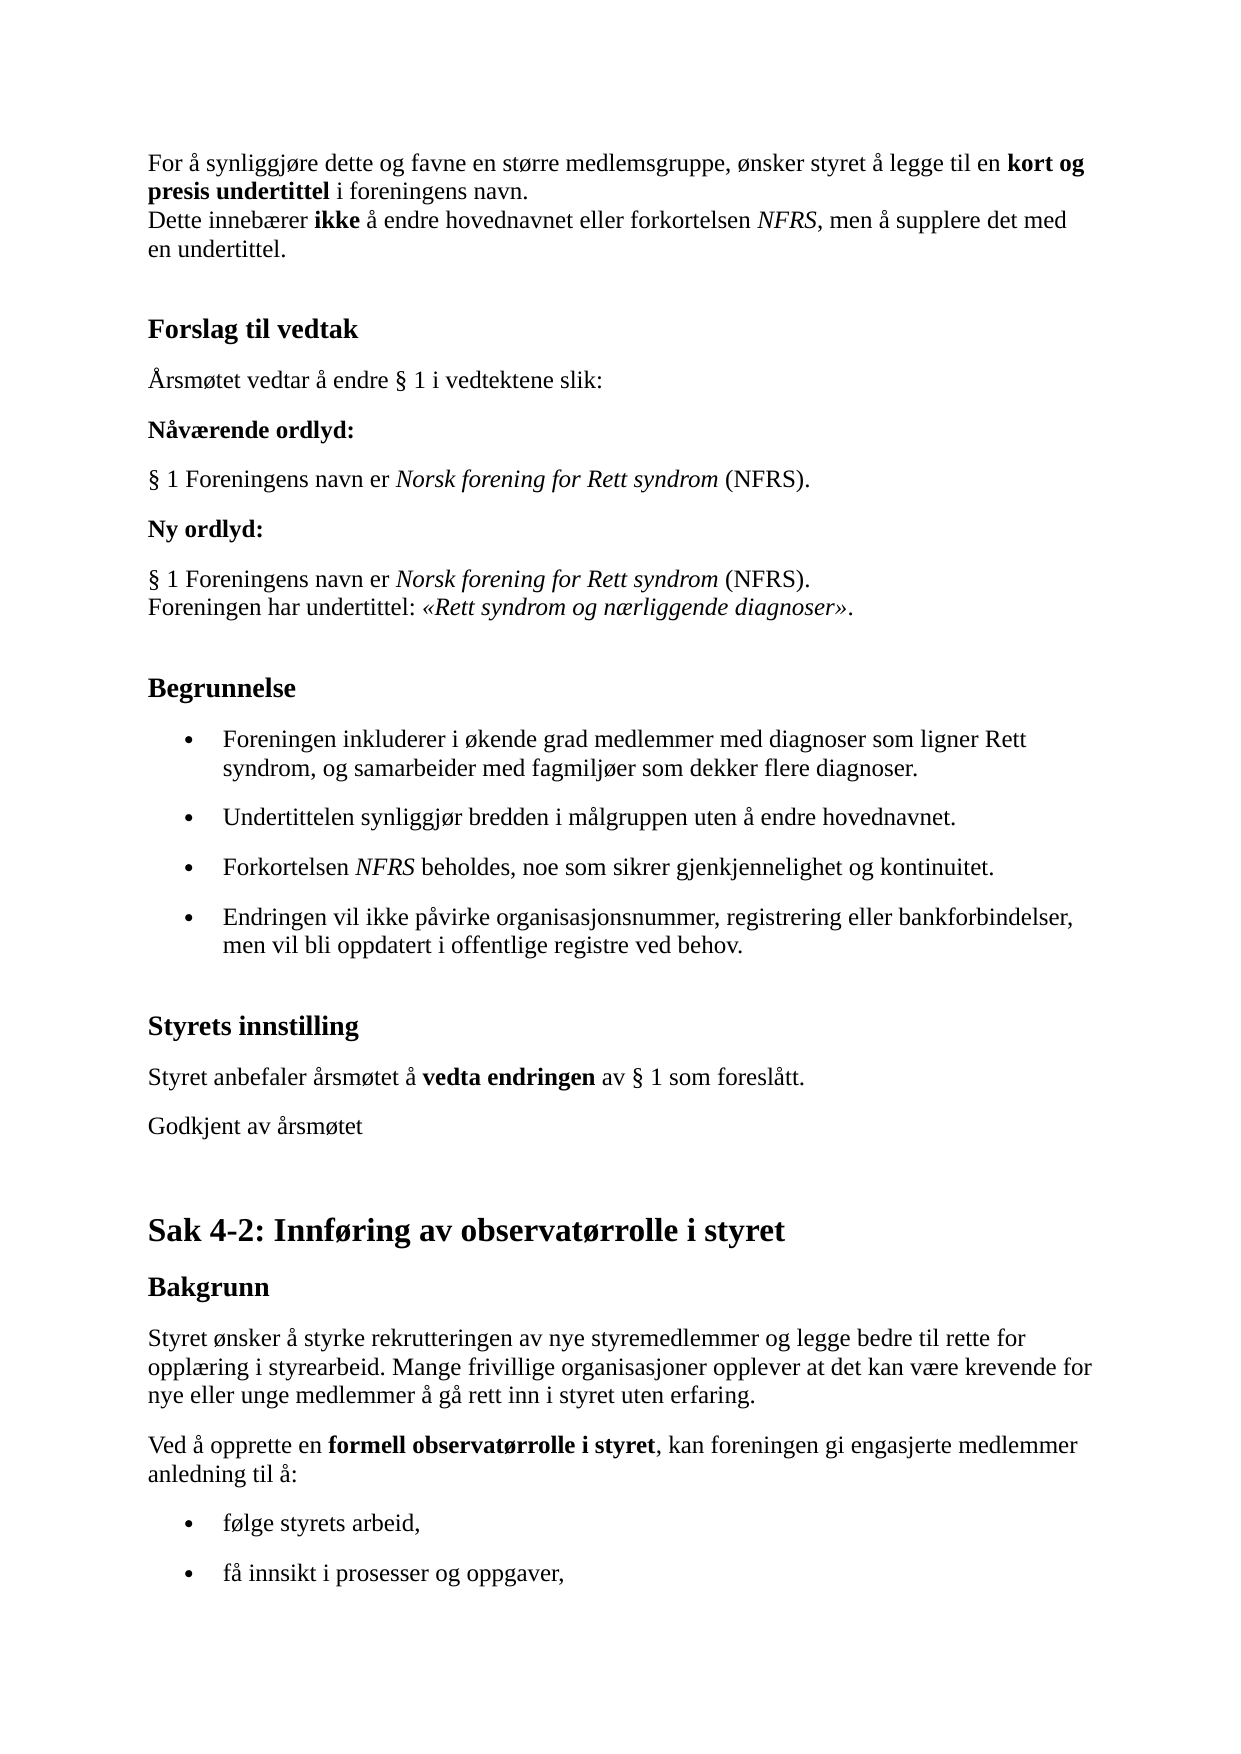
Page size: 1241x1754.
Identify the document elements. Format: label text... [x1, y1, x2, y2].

list få innsikt i prosesser og oppgaver, [185, 1558, 1093, 1587]
text Styret anbefaler årsmøtet å vedta endringen av § 1 som foreslått. [148, 1062, 1093, 1091]
text Nåværende ordlyd: [148, 415, 1093, 444]
list følge styrets arbeid, [185, 1508, 1093, 1537]
list Forkortelsen NFRS beholdes, noe som sikrer gjenkjennelighet og kontinuitet. [185, 852, 1093, 881]
subtitle Bakgrunn [148, 1270, 1093, 1302]
text Ny ordlyd: [148, 514, 1093, 543]
subtitle Sak 4-2: Innføring av observatørrolle i styret [148, 1211, 1093, 1249]
subtitle Begrunnelse [148, 671, 1093, 703]
text Årsmøtet vedtar å endre § 1 i vedtektene slik: [148, 365, 1093, 394]
text For å synliggjøre dette og favne en større medlemsgruppe, ønsker styret å legge til en kort og presis undertittel i foreningens navn. Dette innebærer ikke å endre hovednavnet eller forkortelsen NFRS, men å supplere det med en undertittel. [148, 148, 1093, 263]
text Ved å opprette en formell observatørrolle i styret, kan foreningen gi engasjerte medlemmer anledning til å: [148, 1430, 1093, 1488]
text § 1 Foreningens navn er Norsk forening for Rett syndrom (NFRS). [148, 464, 1093, 493]
text Styret ønsker å styrke rekrutteringen av nye styremedlemmer og legge bedre til rette for opplæring i styrearbeid. Mange frivillige organisasjoner opplever at det kan være krevende for nye eller unge medlemmer å gå rett inn i styret uten erfaring. [148, 1323, 1093, 1409]
list Undertittelen synliggjør bredden i målgruppen uten å endre hovednavnet. [185, 802, 1093, 831]
subtitle Forslag til vedtak [148, 312, 1093, 344]
text § 1 Foreningens navn er Norsk forening for Rett syndrom (NFRS). Foreningen har undertittel: «Rett syndrom og nærliggende diagnoser». [148, 564, 1093, 621]
text Godkjent av årsmøtet [148, 1111, 1093, 1140]
list Foreningen inkluderer i økende grad medlemmer med diagnoser som ligner Rett syndrom, og samarbeider med fagmiljøer som dekker flere diagnoser. [185, 724, 1093, 782]
list Endringen vil ikke påvirke organisasjonsnummer, registrering eller bankforbindelser, men vil bli oppdatert i offentlige registre ved behov. [185, 902, 1093, 959]
subtitle Styrets innstilling [148, 1009, 1093, 1041]
